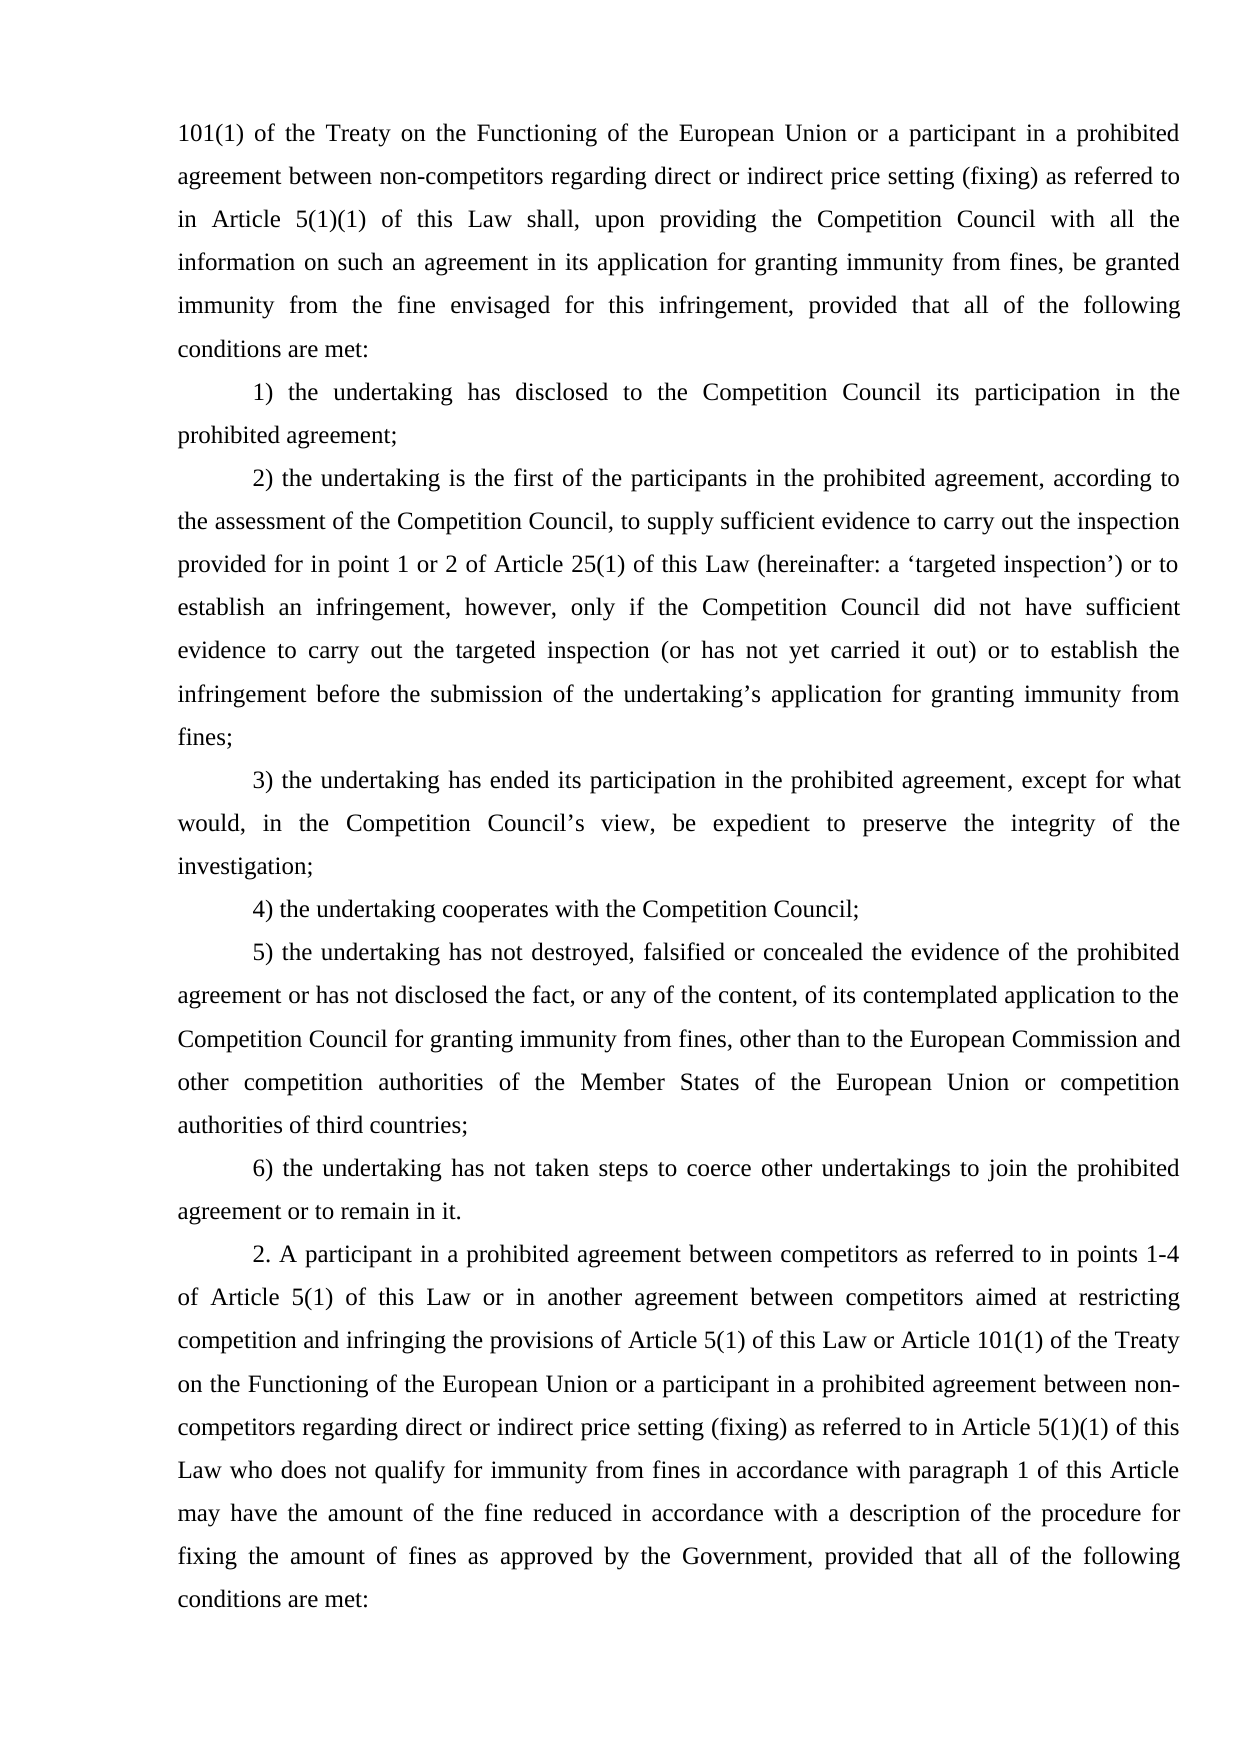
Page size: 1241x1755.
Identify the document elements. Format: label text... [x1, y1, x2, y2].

text 1) the undertaking has disclosed to the Competition Council its participation in the prohibited agreement; [177, 377, 1181, 449]
text 4) the undertaking cooperates with the Competition Council; [177, 894, 1181, 923]
text 5) the undertaking has not destroyed, falsified or concealed the evidence of the prohibited agreement or has not disclosed the fact, or any of the content, of its contemplated application to the Competition Council for granting immunity from fines, other than to the European Commission and other competition authorities of the Member States of the European Union or competition authorities of third countries; [177, 937, 1181, 1139]
text 6) the undertaking has not taken steps to coerce other undertakings to join the prohibited agreement or to remain in it. [177, 1153, 1181, 1225]
text 3) the undertaking has ended its participation in the prohibited agreement, except for what would, in the Competition Council’s view, be expedient to preserve the integrity of the investigation; [177, 765, 1181, 880]
text 2. A participant in a prohibited agreement between competitors as referred to in points 1-4 of Article 5(1) of this Law or in another agreement between competitors aimed at restricting competition and infringing the provisions of Article 5(1) of this Law or Article 101(1) of the Treaty on the Functioning of the European Union or a participant in a prohibited agreement between non-competitors regarding direct or indirect price setting (fixing) as referred to in Article 5(1)(1) of this Law who does not qualify for immunity from fines in accordance with paragraph 1 of this Article may have the amount of the fine reduced in accordance with a description of the procedure for fixing the amount of fines as approved by the Government, provided that all of the following conditions are met: [177, 1239, 1181, 1613]
text 2) the undertaking is the first of the participants in the prohibited agreement, according to the assessment of the Competition Council, to supply sufficient evidence to carry out the inspection provided for in point 1 or 2 of Article 25(1) of this Law (hereinafter: a ‘targeted inspection’) or to establish an infringement, however, only if the Competition Council did not have sufficient evidence to carry out the targeted inspection (or has not yet carried it out) or to establish the infringement before the submission of the undertaking’s application for granting immunity from fines; [177, 463, 1181, 751]
text 101(1) of the Treaty on the Functioning of the European Union or a participant in a prohibited agreement between non-competitors regarding direct or indirect price setting (fixing) as referred to in Article 5(1)(1) of this Law shall, upon providing the Competition Council with all the information on such an agreement in its application for granting immunity from fines, be granted immunity from the fine envisaged for this infringement, provided that all of the following conditions are met: [177, 118, 1181, 362]
